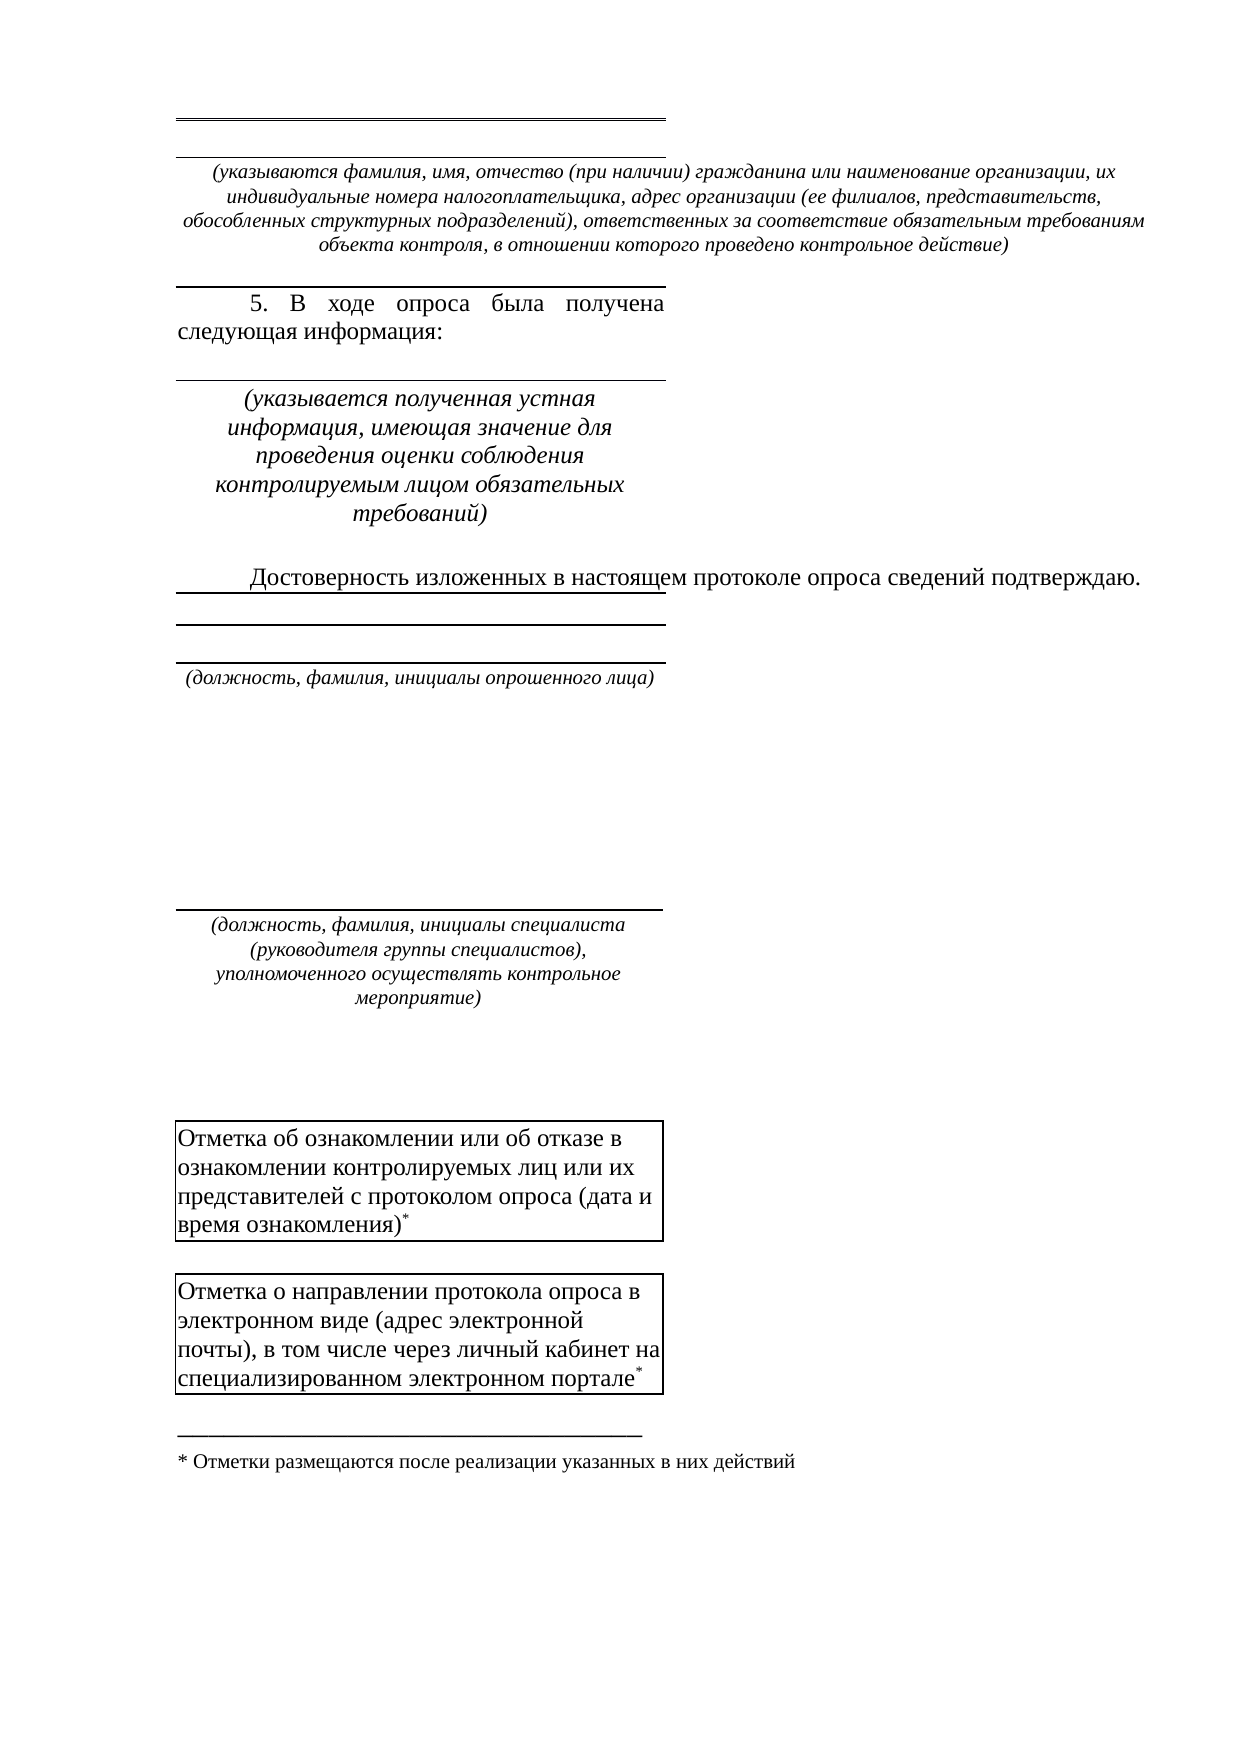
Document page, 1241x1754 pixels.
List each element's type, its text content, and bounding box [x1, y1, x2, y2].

table_cell [666, 700, 1157, 737]
table_cell [666, 662, 1157, 700]
table_header Достоверность изложенных в настоящем протоколе опроса сведений подтверждаю. [176, 527, 666, 592]
table_cell [663, 1047, 1150, 1083]
text ────────────────────────────── [177, 1423, 1152, 1448]
table_cell [663, 1010, 1150, 1047]
table_cell (указываются фамилия, имя, отчество (при наличии) гражданина или наименование организации, их индивидуальные номера налогоплательщика, адрес организации (ее филиалов, представительств, обособленных структурных подразделений), ответственных за соответствие обязательным требованиям объекта контроля, в отношении которого проведено контрольное действие) [176, 158, 666, 286]
text * Отметки размещаются после реализации указанных в них действий [177, 1448, 1152, 1473]
table_cell (должность, фамилия, инициалы опрошенного лица) [176, 664, 666, 700]
table_cell (указывается полученная устная информация, имеющая значение для проведения оценки соблюдения контролируемым лицом обязательных требований) [176, 381, 666, 527]
table_cell [176, 1047, 663, 1083]
table_cell [176, 626, 666, 662]
table_cell [176, 1084, 663, 1120]
table_cell [666, 737, 1157, 774]
table_cell [176, 737, 666, 774]
table_cell [176, 774, 666, 810]
table_cell (должность, фамилия, инициалы специалиста (руководителя группы специалистов), уполномоченного осуществлять контрольное мероприятие) [176, 911, 663, 1010]
table_cell [176, 1010, 663, 1047]
table_header [176, 873, 663, 909]
table_cell [663, 909, 1150, 1010]
table_cell 5. В ходе опроса была получена следующая информация: [176, 288, 666, 380]
table_cell Отметка о направлении протокола опроса в электронном виде (адрес электронной почты), в том числе через личный кабинет на специализированном электронном портале* [176, 1275, 662, 1393]
table_cell Отметка об ознакомлении или об отказе в ознакомлении контролируемых лиц или их представителей с протоколом опроса (дата и время ознакомления)* [176, 1122, 662, 1240]
table_cell [176, 1242, 663, 1273]
table_header [176, 121, 666, 156]
table_cell [176, 594, 666, 624]
table_cell [176, 700, 666, 737]
